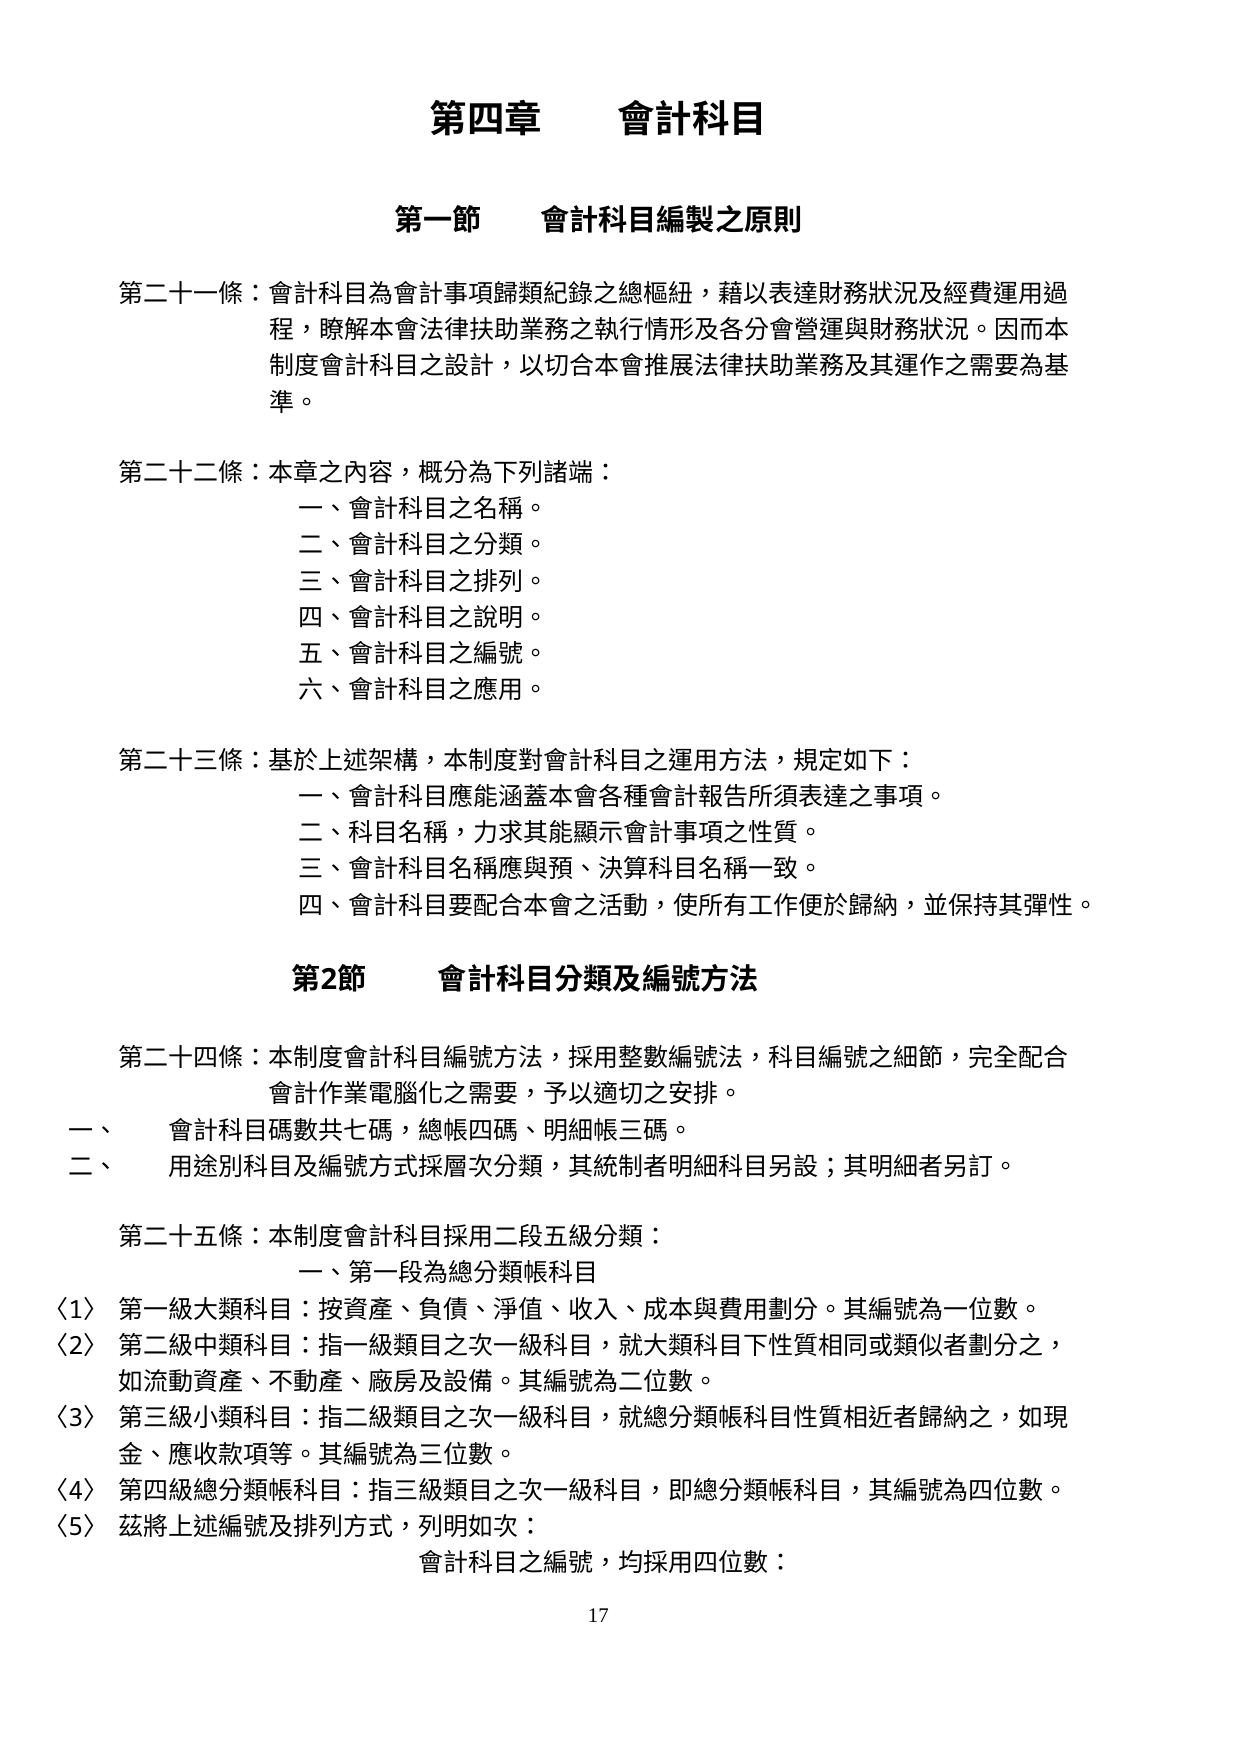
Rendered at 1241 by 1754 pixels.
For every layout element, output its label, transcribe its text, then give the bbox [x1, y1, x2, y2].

text 第二十一條：會計科目為會計事項歸類紀錄之總樞紐，藉以表達財務狀況及經費運用過程，瞭解本會法律扶助業務之執行情形及各分會營運與財務狀況。因而本制度會計科目之設計，以切合本會推展法律扶助業務及其運作之需要為基準。 [118, 273, 1078, 418]
list 會計科目碼數共七碼，總帳四碼、明細帳三碼。 [68, 1110, 1078, 1146]
text 第二十二條：本章之內容，概分為下列諸端： [118, 452, 1078, 489]
text 二、會計科目之分類。 [118, 525, 1078, 561]
text 一、第一段為總分類帳科目 [118, 1253, 1078, 1289]
text 第二十四條：本制度會計科目編號方法，採用整數編號法，科目編號之細節，完全配合會計作業電腦化之需要，予以適切之安排。 [118, 1038, 1078, 1110]
text 一、會計科目應能涵蓋本會各種會計報告所須表達之事項。 [118, 776, 1078, 813]
list 第二級中類科目：指一級類目之次一級科目，就大類科目下性質相同或類似者劃分之，如流動資產、不動產、廠房及設備。其編號為二位數。 [43, 1325, 1078, 1398]
text 第四章 會計科目 [118, 89, 1078, 143]
text 三、會計科目名稱應與預、決算科目名稱一致。 [118, 849, 1078, 885]
list 第四級總分類帳科目：指三級類目之次一級科目，即總分類帳科目，其編號為四位數。 [43, 1470, 1078, 1507]
text 第二十五條：本制度會計科目採用二段五級分類： [118, 1217, 1078, 1253]
text 二、科目名稱，力求其能顯示會計事項之性質。 [118, 813, 1078, 849]
text 五、會計科目之編號。 [118, 634, 1078, 670]
text 會計科目之編號，均採用四位數： [418, 1543, 1078, 1579]
text 四、會計科目要配合本會之活動，使所有工作便於歸納，並保持其彈性。 [118, 885, 1078, 921]
list 第三級小類科目：指二級類目之次一級科目，就總分類帳科目性質相近者歸納之，如現金、應收款項等。其編號為三位數。 [43, 1398, 1078, 1470]
list 第一級大類科目：按資產、負債、淨值、收入、成本與費用劃分。其編號為一位數。 [43, 1289, 1078, 1325]
text 第一節 會計科目編製之原則 [118, 197, 1078, 239]
list 茲將上述編號及排列方式，列明如次： [43, 1507, 1078, 1543]
text 六、會計科目之應用。 [118, 670, 1078, 706]
list 會計科目分類及編號方法 [0, 956, 1078, 998]
list 用途別科目及編號方式採層次分類，其統制者明細科目另設；其明細者另訂。 [68, 1146, 1078, 1183]
text 四、會計科目之說明。 [118, 597, 1078, 634]
text 三、會計科目之排列。 [118, 561, 1078, 597]
text 第二十三條：基於上述架構，本制度對會計科目之運用方法，規定如下： [118, 740, 1078, 776]
text 一、會計科目之名稱。 [118, 489, 1078, 525]
